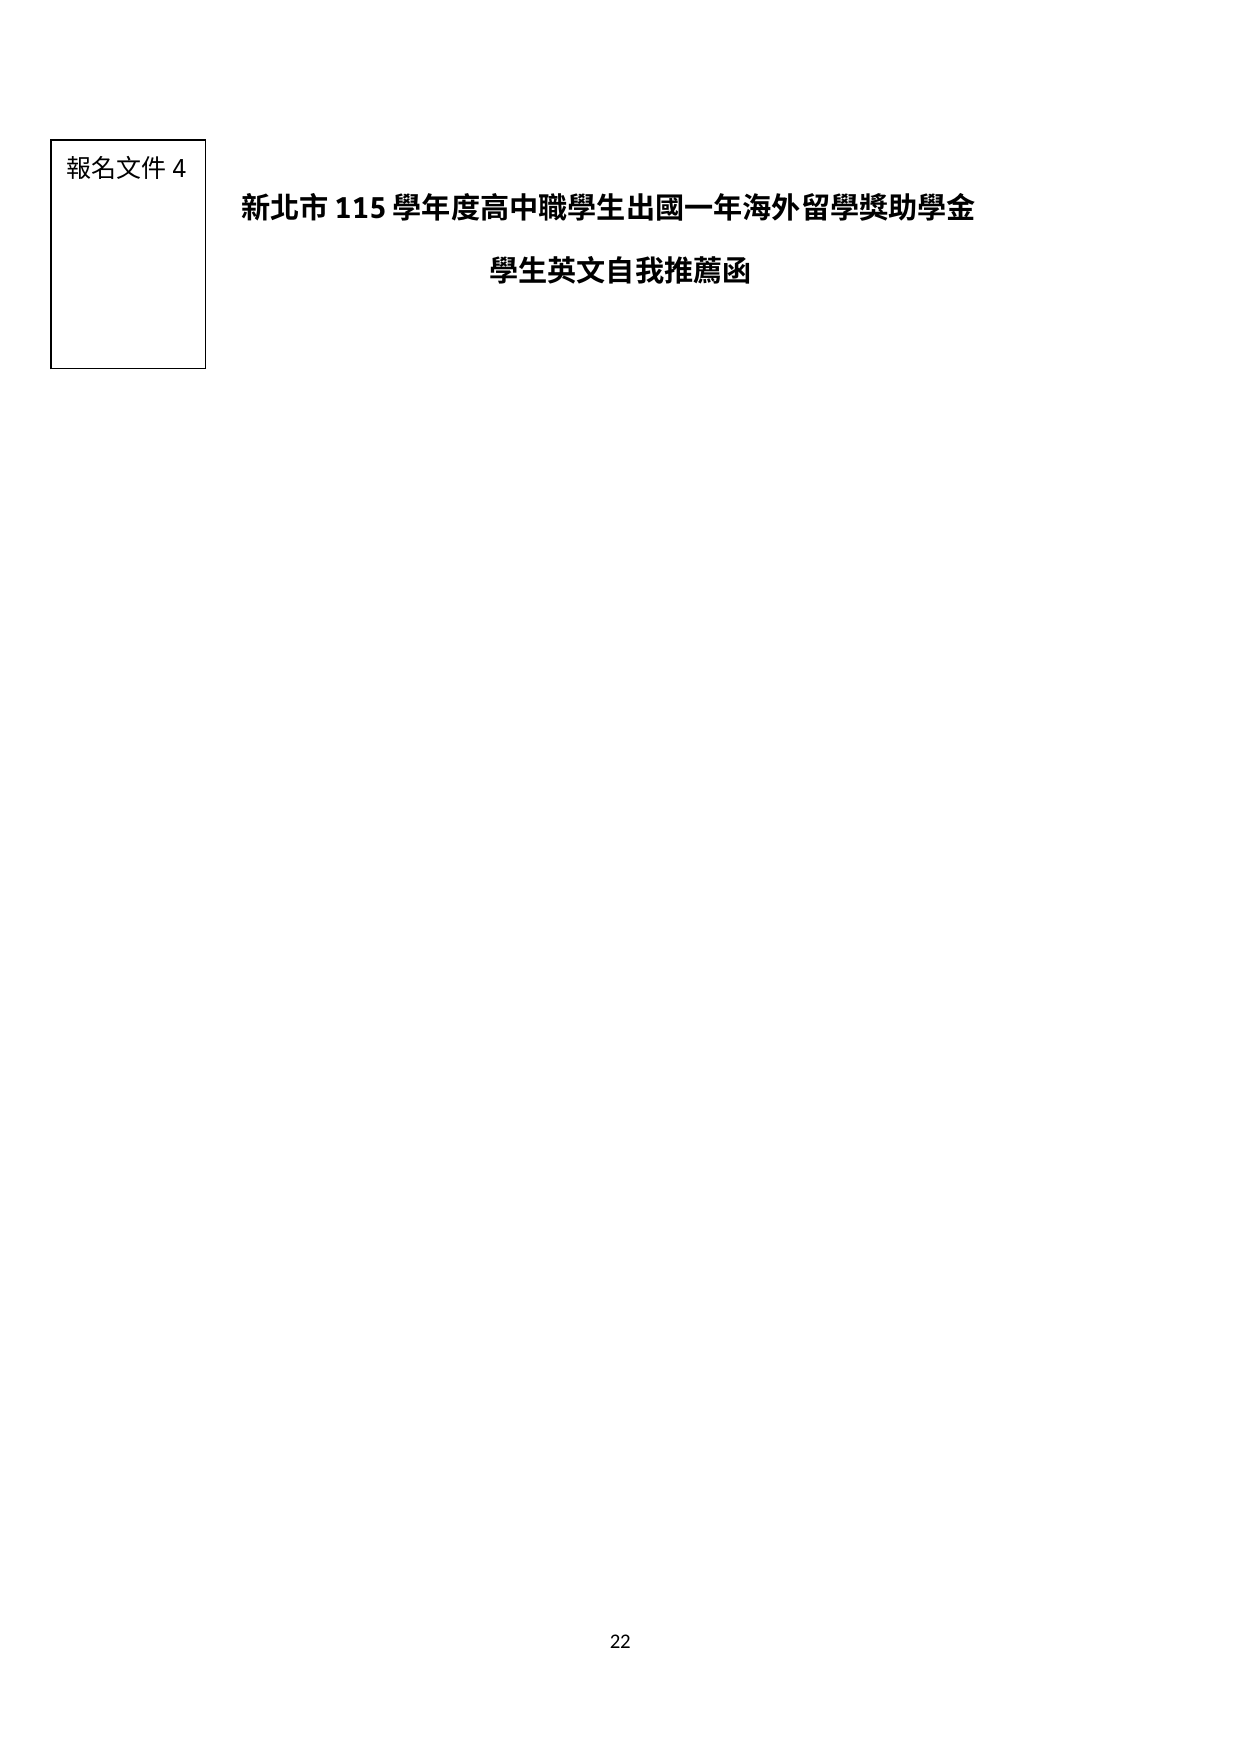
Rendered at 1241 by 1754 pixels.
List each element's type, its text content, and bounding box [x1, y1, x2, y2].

text 報名文件4 [67, 148, 190, 184]
text 新北市115學年度高中職學生出國一年海外留學獎助學金 [206, 164, 1215, 227]
text [52, 141, 205, 368]
text [1, 164, 50, 227]
text 學生英文自我推薦函 [206, 227, 1165, 289]
